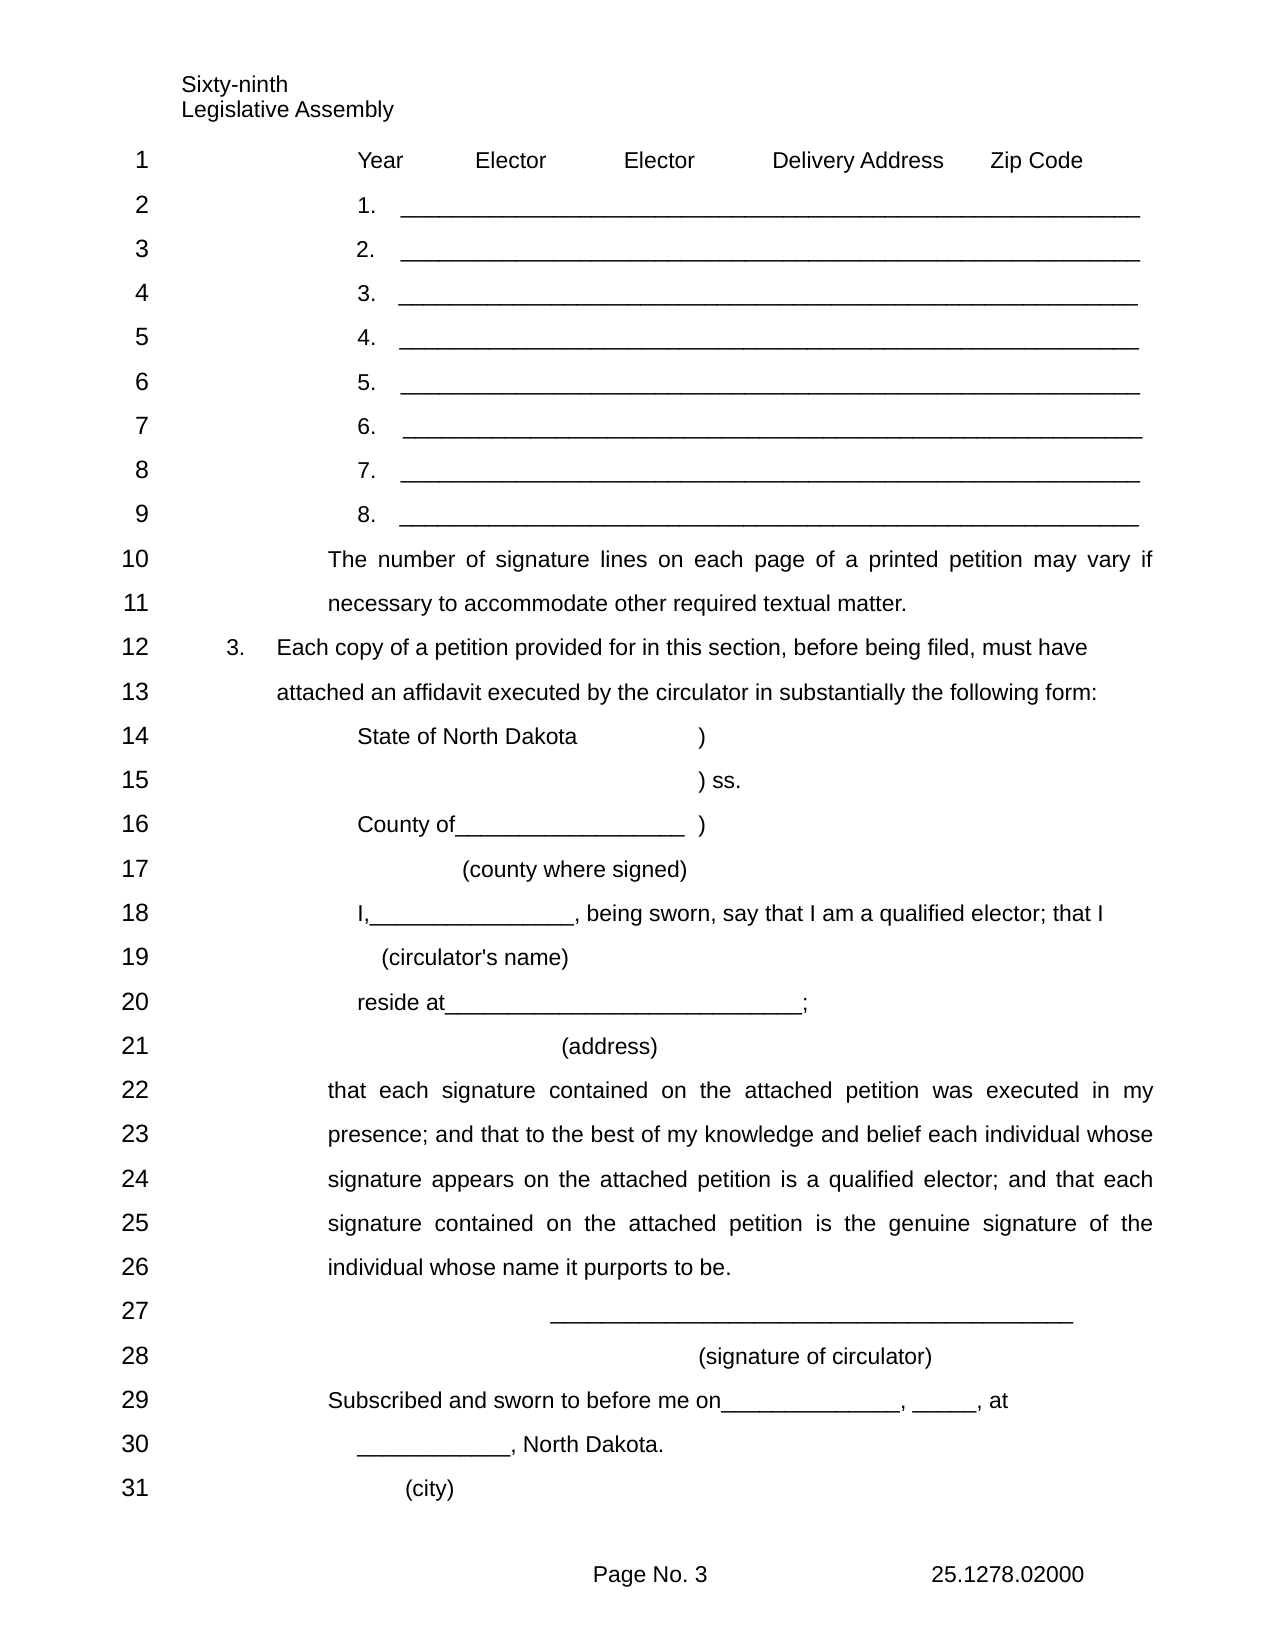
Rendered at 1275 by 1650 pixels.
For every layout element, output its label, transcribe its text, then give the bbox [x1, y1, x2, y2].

text (address) [181, 1019, 1267, 1063]
text The number of signature lines on each page of a printed petition may vary if necessary to accommodate other required textual matter. [328, 532, 1154, 620]
text County of__________________ ) [181, 797, 1267, 842]
text (circulator's name) [181, 930, 1267, 974]
text 5. __________________________________________________________ [181, 355, 1267, 399]
text State of North Dakota ) [181, 709, 1267, 753]
text reside at____________________________; [181, 974, 1267, 1019]
text 4. __________________________________________________________ [181, 310, 1267, 355]
text Subscribed and sworn to before me on______________, _____, at [328, 1373, 1154, 1417]
text _________________________________________ [181, 1284, 1267, 1329]
text 3. __________________________________________________________ [181, 266, 1267, 310]
text ____________, North Dakota. [181, 1417, 1267, 1461]
text (signature of circulator) [181, 1329, 1267, 1373]
text 6. __________________________________________________________ [181, 399, 1267, 443]
text 3. Each copy of a petition provided for in this section, before being filed, must have attached an affidavit executed by the circulator in substantially the following form: [181, 620, 1154, 709]
text I,________________, being sworn, say that I am a qualified elector; that I [181, 886, 1267, 930]
text 7. __________________________________________________________ [181, 443, 1267, 487]
text (city) [181, 1461, 1267, 1506]
text ) ss. [181, 753, 1267, 797]
text that each signature contained on the attached petition was executed in my presence; and that to the best of my knowledge and belief each individual whose signature appears on the attached petition is a qualified elector; and that each signature contained on the attached petition is the genuine signature of the individual whose name it purports to be. [328, 1063, 1154, 1284]
text 2. __________________________________________________________ [181, 222, 1267, 266]
text 8. __________________________________________________________ [181, 487, 1267, 532]
text 1. __________________________________________________________ [181, 178, 1267, 222]
text (county where signed) [181, 842, 1267, 886]
text Year Elector Elector Delivery Address Zip Code [181, 133, 1267, 178]
